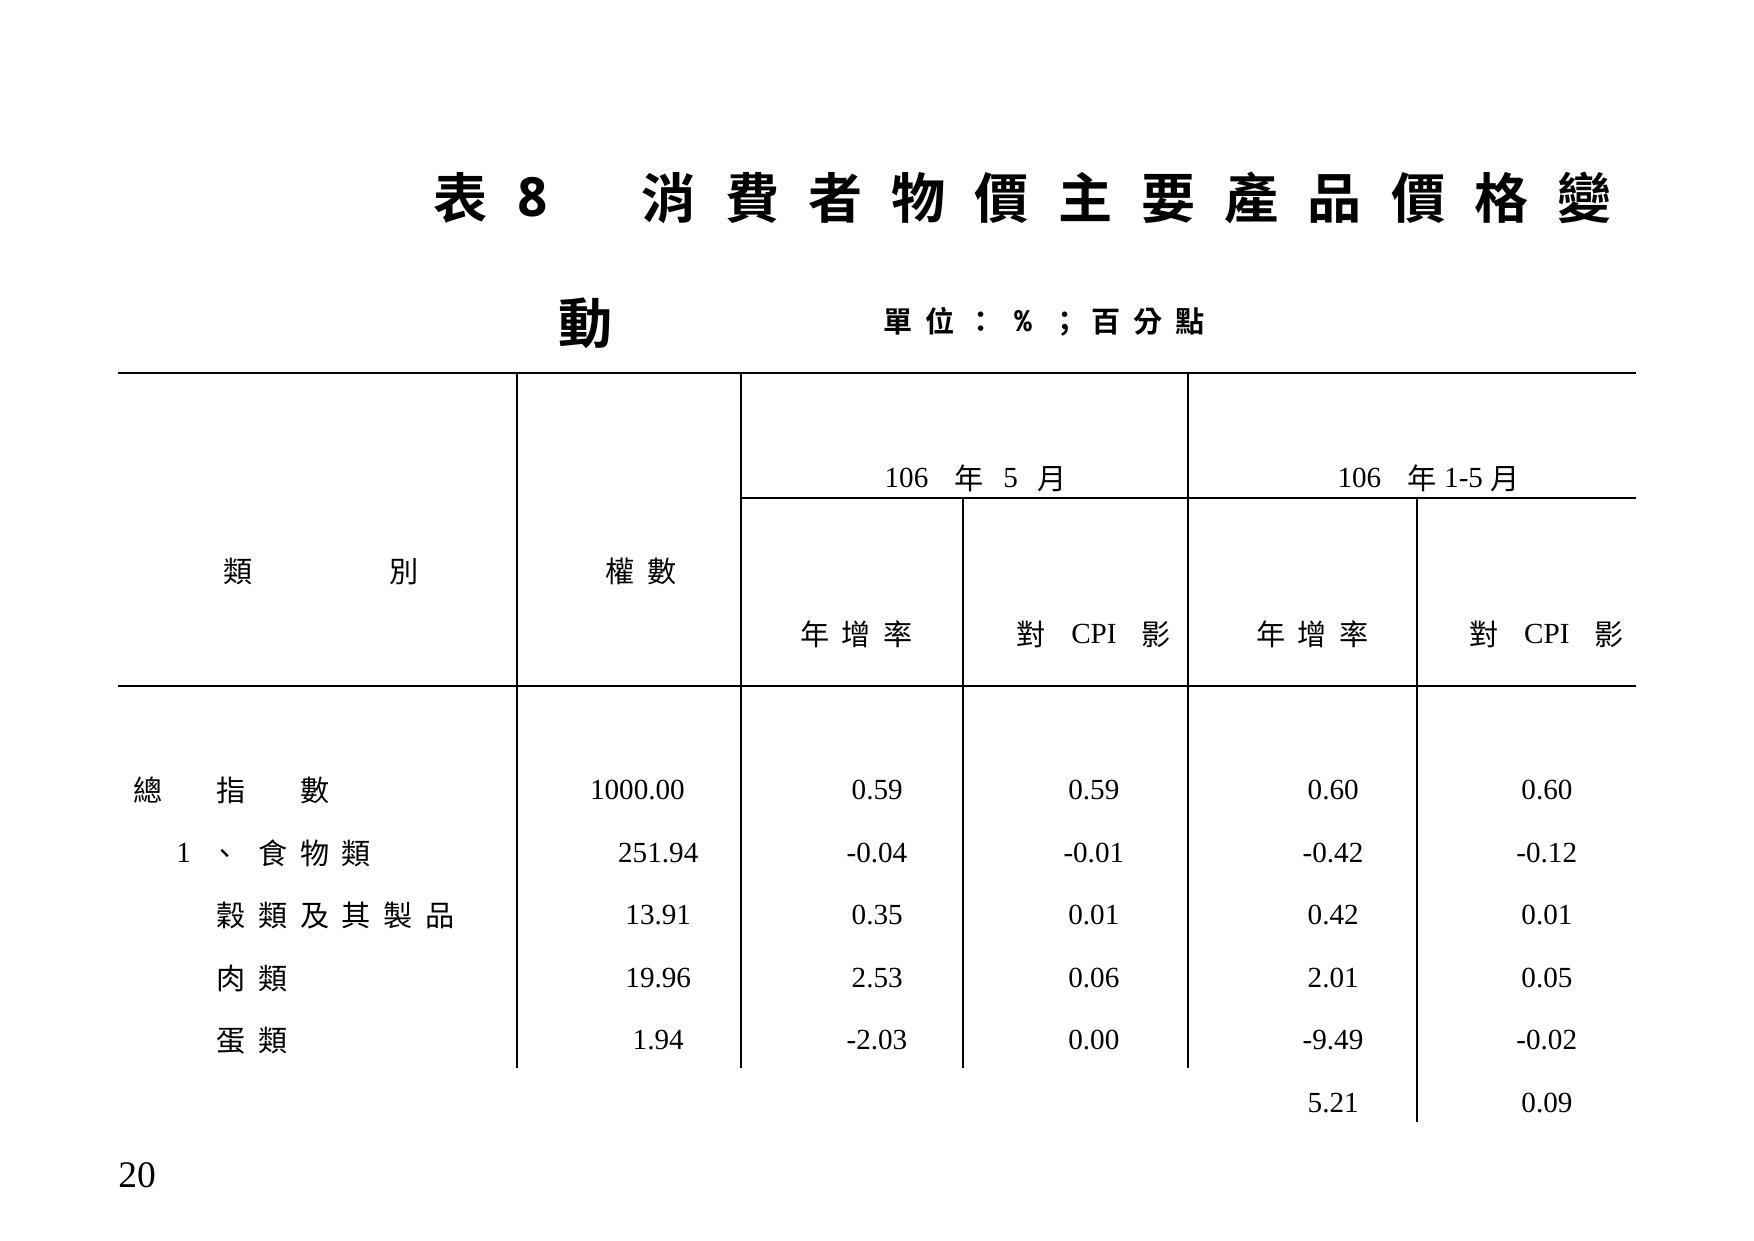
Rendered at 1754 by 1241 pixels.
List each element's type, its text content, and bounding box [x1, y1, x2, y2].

table_cell 對CPI影響 [964, 499, 1187, 685]
table_cell 1000.00 [518, 687, 740, 810]
table_cell 0.35 [742, 872, 962, 935]
table_cell -0.02 [1418, 997, 1636, 1060]
table_cell 總 指 數 [118, 687, 516, 810]
table_cell 0.01 [964, 872, 1187, 935]
table_cell -2.03 [742, 997, 962, 1060]
table_cell 蛋類 [118, 997, 516, 1060]
table_cell 0.00 [964, 997, 1187, 1060]
table_cell 肉類 [118, 935, 516, 997]
table_cell 15.57 [518, 1060, 740, 1068]
table_cell 6.58 [742, 1060, 962, 1068]
table_cell 年增率 [742, 499, 962, 685]
table_cell 2.53 [742, 935, 962, 997]
table_cell 0.01 [1418, 872, 1636, 935]
table_cell -9.49 [1189, 997, 1416, 1060]
table_cell -0.12 [1418, 810, 1636, 872]
table_cell 0.06 [964, 935, 1187, 997]
table_cell 19.96 [518, 935, 740, 997]
table_cell 0.09 [1418, 1060, 1636, 1122]
table_header 106年5月 [742, 374, 1187, 497]
table_cell -0.04 [742, 810, 962, 872]
table_cell 0.60 [1418, 687, 1636, 810]
table_cell 水產品 [118, 1060, 516, 1122]
table_cell 5.21 [1189, 1060, 1416, 1122]
table_header 106年1-5月 [1189, 374, 1636, 497]
subtitle 表8 消費者物價主要產品價格變動 單位：%；百分點 [127, 122, 1627, 372]
table_cell 2.01 [1189, 935, 1416, 997]
table_cell 對CPI影響 [1418, 499, 1636, 685]
table_cell 13.91 [518, 872, 740, 935]
table_header 類 別 [118, 374, 516, 685]
table_cell 穀類及其製品 [118, 872, 516, 935]
subtitle 表8 消費者物價主要產品價格變動 單位：%；百分點 [129, 1068, 1198, 1143]
table_cell 0.42 [1189, 872, 1416, 935]
table_cell -0.01 [964, 810, 1187, 872]
table_cell 1.94 [518, 997, 740, 1060]
table_cell 0.12 [964, 1060, 1187, 1068]
table_cell 251.94 [518, 810, 740, 872]
table_cell 0.59 [742, 687, 962, 810]
table_cell 0.59 [964, 687, 1187, 810]
table_cell 1、食物類 [118, 810, 516, 872]
table_cell -0.42 [1189, 810, 1416, 872]
table_header 權數 [518, 374, 740, 685]
table_cell 0.05 [1418, 935, 1636, 997]
table_cell 年增率 [1189, 499, 1416, 685]
table_cell 0.60 [1189, 687, 1416, 810]
